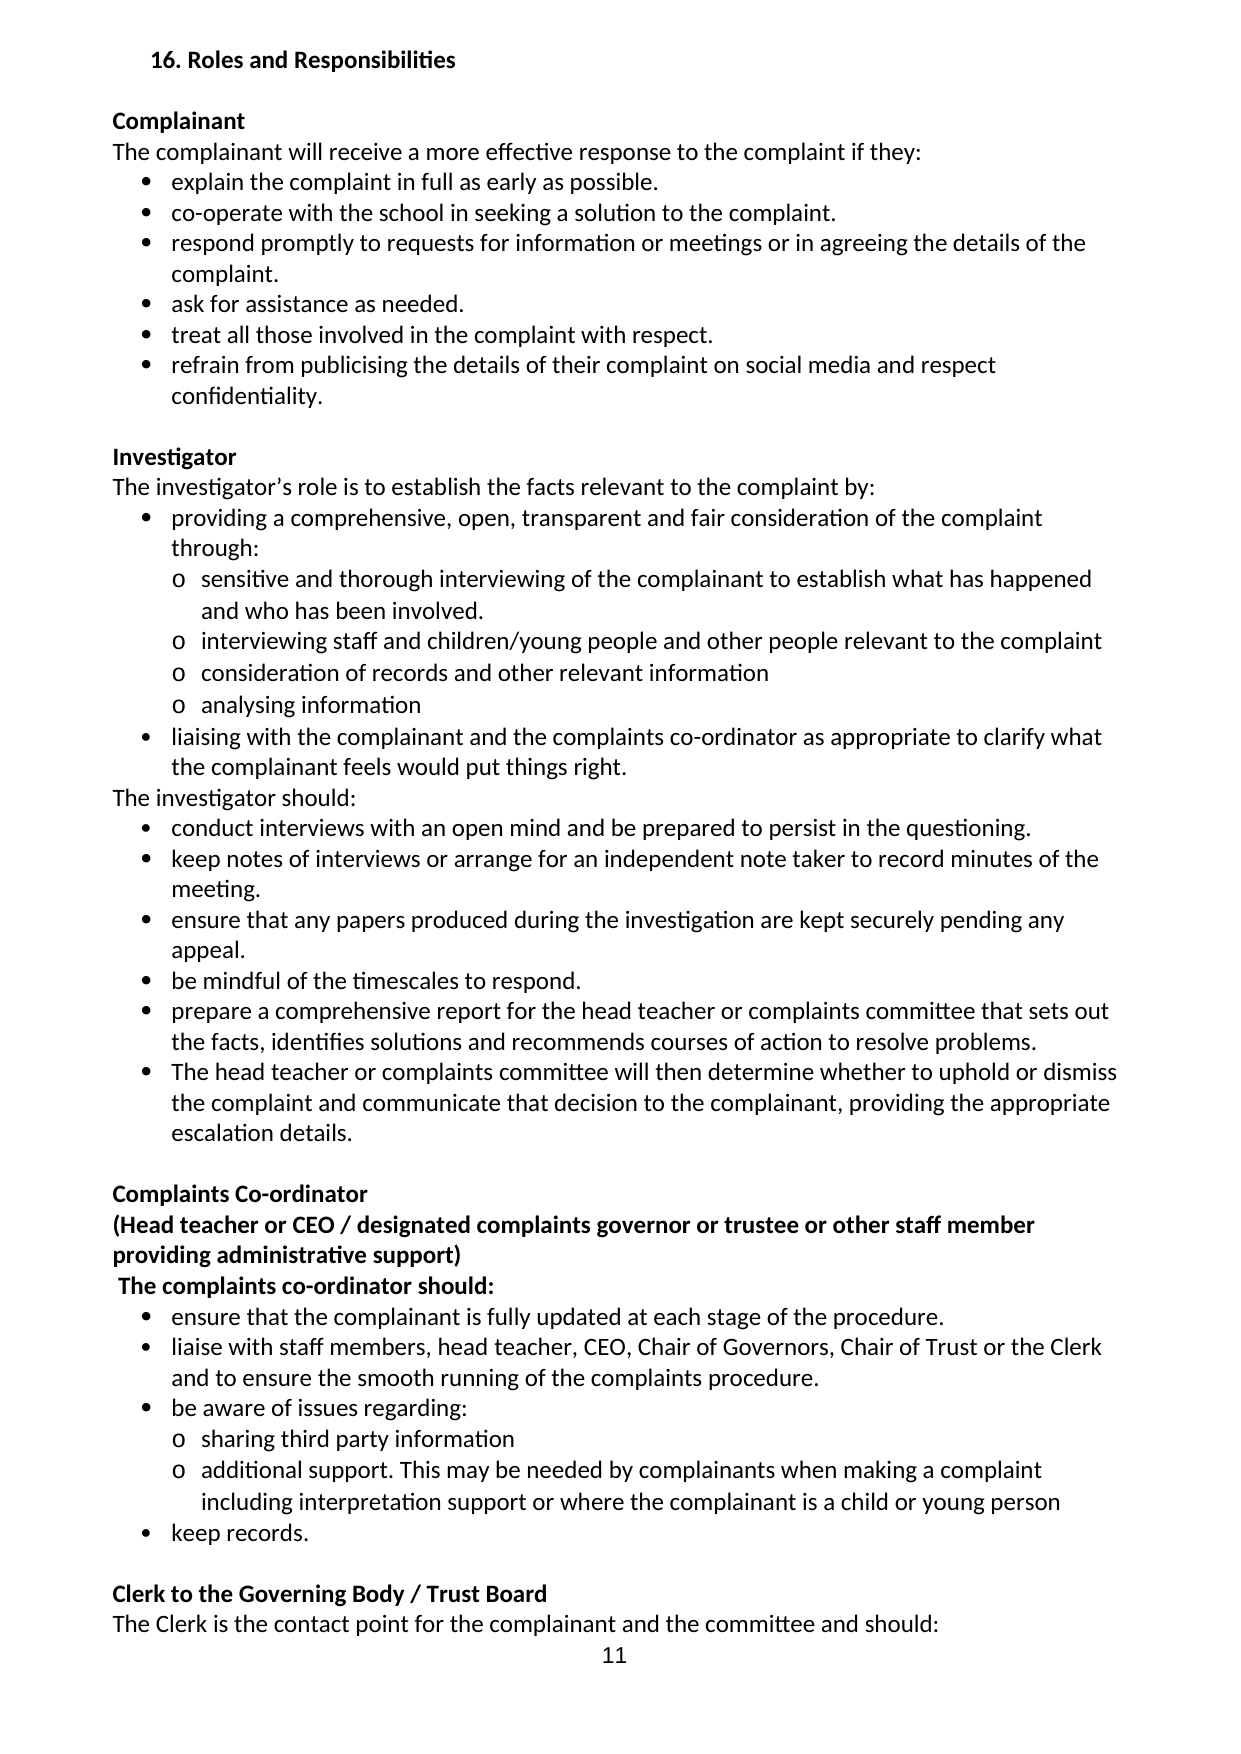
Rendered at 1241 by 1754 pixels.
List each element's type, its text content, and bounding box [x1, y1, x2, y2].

subtitle The complaints co-ordinator should: [112, 1270, 1128, 1301]
text The investigator should: [112, 782, 1128, 812]
subtitle Clerk to the Governing Body / Trust Board [112, 1578, 1128, 1608]
list interviewing staff and children/young people and other people relevant to the complaint [171, 625, 1128, 657]
text The investigator’s role is to establish the facts relevant to the complaint by: [112, 472, 1128, 502]
text The Clerk is the contact point for the complainant and the committee and should: [112, 1608, 1128, 1639]
list conduct interviews with an open mind and be prepared to persist in the questioning. [142, 812, 1128, 843]
list be mindful of the timescales to respond. [142, 965, 1128, 995]
subtitle (Head teacher or CEO / designated complaints governor or trustee or other staff member providing administrative support) [112, 1209, 1128, 1270]
subtitle Investigator [112, 441, 1128, 472]
list respond promptly to requests for information or meetings or in agreeing the details of the complaint. [142, 227, 1128, 288]
subtitle Complaints Co-ordinator [112, 1178, 1128, 1209]
list prepare a comprehensive report for the head teacher or complaints committee that sets out the facts, identifies solutions and recommends courses of action to resolve problems. [142, 995, 1128, 1056]
list keep notes of interviews or arrange for an independent note taker to record minutes of the meeting. [142, 843, 1128, 904]
text The complainant will receive a more effective response to the complaint if they: [112, 136, 1128, 166]
list be aware of issues regarding: [142, 1392, 1128, 1423]
list consideration of records and other relevant information [171, 657, 1128, 689]
list liaise with staff members, head teacher, CEO, Chair of Governors, Chair of Trust or the Clerk and to ensure the smooth running of the complaints procedure. [142, 1331, 1128, 1392]
list ensure that the complainant is fully updated at each stage of the procedure. [142, 1301, 1128, 1331]
list ask for assistance as needed. [142, 288, 1128, 319]
list sharing third party information [171, 1423, 1128, 1454]
list sensitive and thorough interviewing of the complainant to establish what has happened and who has been involved. [171, 563, 1128, 625]
list co-operate with the school in seeking a solution to the complaint. [142, 197, 1128, 227]
list ensure that any papers produced during the investigation are kept securely pending any appeal. [142, 904, 1128, 965]
list keep records. [142, 1517, 1128, 1547]
list explain the complaint in full as early as possible. [142, 166, 1128, 197]
list liaising with the complainant and the complaints co-ordinator as appropriate to clarify what the complainant feels would put things right. [142, 721, 1128, 782]
list treat all those involved in the complaint with respect. [142, 319, 1128, 349]
list additional support. This may be needed by complainants when making a complaint including interpretation support or where the complainant is a child or young person [171, 1454, 1128, 1517]
subtitle Roles and Responsibilities [150, 44, 1128, 75]
list analysing information [171, 689, 1128, 721]
list refrain from publicising the details of their complaint on social media and respect confidentiality. [142, 349, 1128, 411]
list providing a comprehensive, open, transparent and fair consideration of the complaint through: [142, 502, 1128, 563]
subtitle Complainant [112, 105, 1128, 136]
list The head teacher or complaints committee will then determine whether to uphold or dismiss the complaint and communicate that decision to the complainant, providing the appropriate escalation details. [142, 1056, 1128, 1148]
